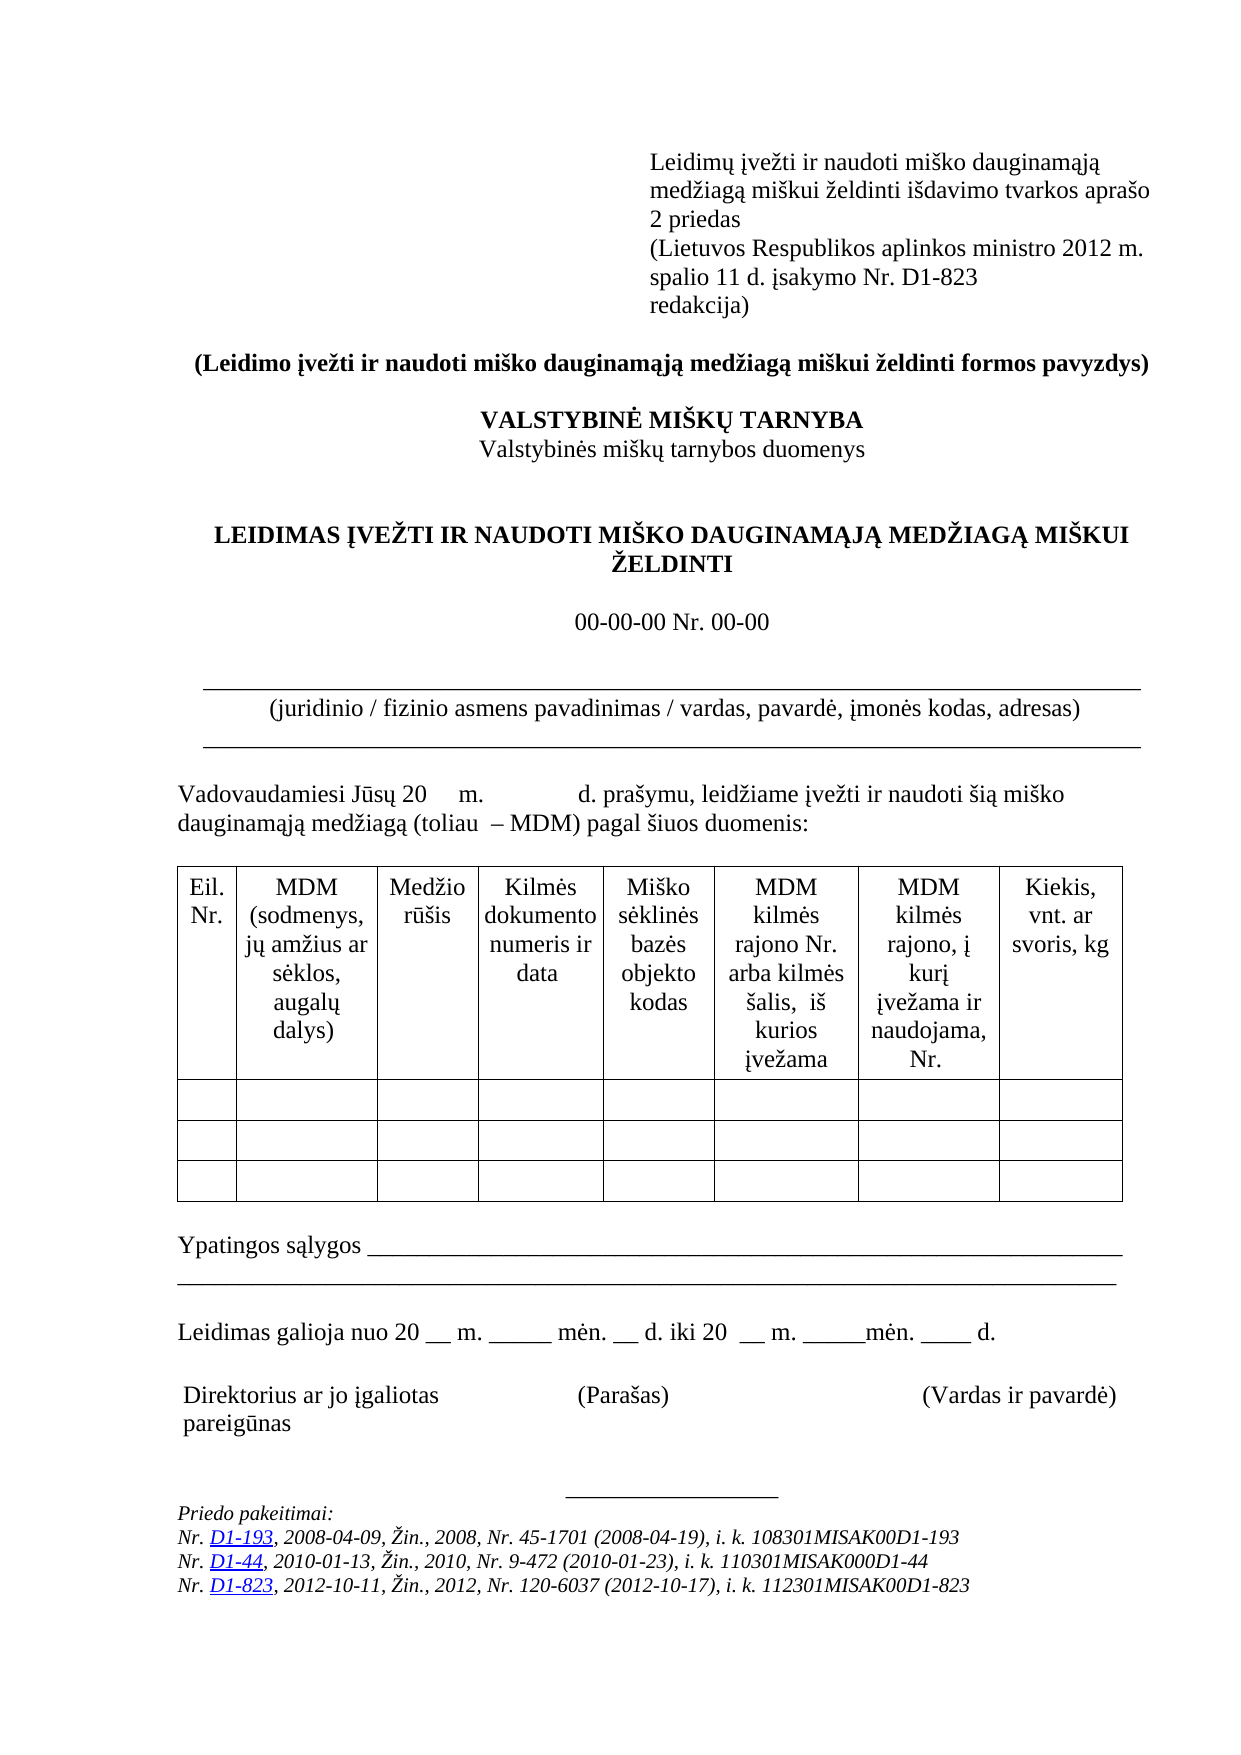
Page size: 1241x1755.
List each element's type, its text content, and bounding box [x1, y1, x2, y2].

table_cell [378, 1161, 478, 1201]
table_cell [715, 1161, 858, 1201]
text Ypatingos sąlygos [177, 1230, 1166, 1259]
text VALSTYBINĖ MIŠKŲ TARNYBA [177, 406, 1166, 434]
table_cell [479, 1161, 603, 1201]
table_cell [859, 1121, 999, 1160]
table_header (Parašas) [501, 1374, 745, 1443]
table_cell [859, 1161, 999, 1201]
text (juridinio / fizinio asmens pavadinimas / vardas, pavardė, įmonės kodas, adresas) [177, 693, 1166, 722]
table_cell [1000, 1121, 1122, 1160]
table_header Kiekis, vnt. ar svoris, kg [1000, 867, 1122, 1079]
text 2 priedas [649, 204, 1166, 233]
table_header (Vardas ir pavardė) [745, 1374, 1122, 1443]
text Priedo pakeitimai: [177, 1501, 1166, 1524]
text _________________ [177, 1472, 1166, 1501]
text dauginamąją medžiagą (toliau – MDM) pagal šiuos duomenis: [177, 808, 1166, 837]
table_cell [479, 1080, 603, 1119]
text 00-00-00 Nr. 00-00 [177, 607, 1166, 636]
text Leidimų įvežti ir naudoti miško dauginamąją medžiagą miškui želdinti išdavimo tvarkos aprašo [649, 147, 1166, 204]
table_cell [378, 1080, 478, 1119]
text Valstybinės miškų tarnybos duomenys [177, 434, 1166, 463]
table_cell [604, 1080, 714, 1119]
text (Leidimo įvežti ir naudoti miško dauginamąją medžiagą miškui želdinti formos pavyzdys) [177, 348, 1166, 377]
table_cell [1000, 1080, 1122, 1119]
table_cell [378, 1121, 478, 1160]
table_cell [178, 1080, 236, 1119]
text Nr. D1-193, 2008-04-09, Žin., 2008, Nr. 45-1701 (2008-04-19), i. k. 108301MISAK00D1-193 [177, 1524, 1166, 1549]
text ___________________________________________________________________________ [177, 664, 1166, 693]
table_header Eil. Nr. [178, 867, 236, 1079]
text (Lietuvos Respublikos aplinkos ministro 2012 m. spalio 11 d. įsakymo Nr. D1-823 [649, 233, 1166, 291]
text _ [177, 1259, 1166, 1288]
table_header Medžio rūšis [378, 867, 478, 1079]
table_cell [604, 1121, 714, 1160]
table_cell [479, 1121, 603, 1160]
table_header Kilmės dokumento numeris ir data [479, 867, 603, 1079]
table_cell [715, 1121, 858, 1160]
table_cell [237, 1080, 377, 1119]
table_header Miško sėklinės bazės objekto kodas [604, 867, 714, 1079]
table_header MDM kilmės rajono, į kurį įvežama ir naudojama, Nr. [859, 867, 999, 1079]
table_cell [237, 1121, 377, 1160]
table_cell [178, 1161, 236, 1201]
text ___________________________________________________________________________ [177, 722, 1166, 751]
table_header MDM kilmės rajono Nr. arba kilmės šalis, iš kurios įvežama [715, 867, 858, 1079]
table_cell [604, 1161, 714, 1201]
table_cell [715, 1080, 858, 1119]
text Vadovaudamiesi Jūsų 20 m. d. prašymu, leidžiame įvežti ir naudoti šią miško [177, 779, 1166, 808]
table_cell [178, 1121, 236, 1160]
text redakcija) [649, 291, 1166, 319]
table_cell [859, 1080, 999, 1119]
table_header Direktorius ar jo įgaliotas pareigūnas [177, 1374, 501, 1443]
text LEIDIMAS ĮVEŽTI IR NAUDOTI MIŠKO DAUGINAMĄJĄ MEDŽIAGĄ MIŠKUI ŽELDINTI [177, 521, 1166, 578]
text Nr. D1-823, 2012-10-11, Žin., 2012, Nr. 120-6037 (2012-10-17), i. k. 112301MISAK00D1-823 [177, 1573, 1166, 1597]
table_cell [237, 1161, 377, 1201]
table_header MDM (sodmenys, jų amžius ar sėklos, augalų dalys) [237, 867, 377, 1079]
text Nr. D1-44, 2010-01-13, Žin., 2010, Nr. 9-472 (2010-01-23), i. k. 110301MISAK000D1-44 [177, 1549, 1166, 1573]
text Leidimas galioja nuo 20 __ m. _____ mėn. __ d. iki 20 __ m. _____mėn. ____ d. [177, 1317, 1166, 1345]
table_cell [1000, 1161, 1122, 1201]
